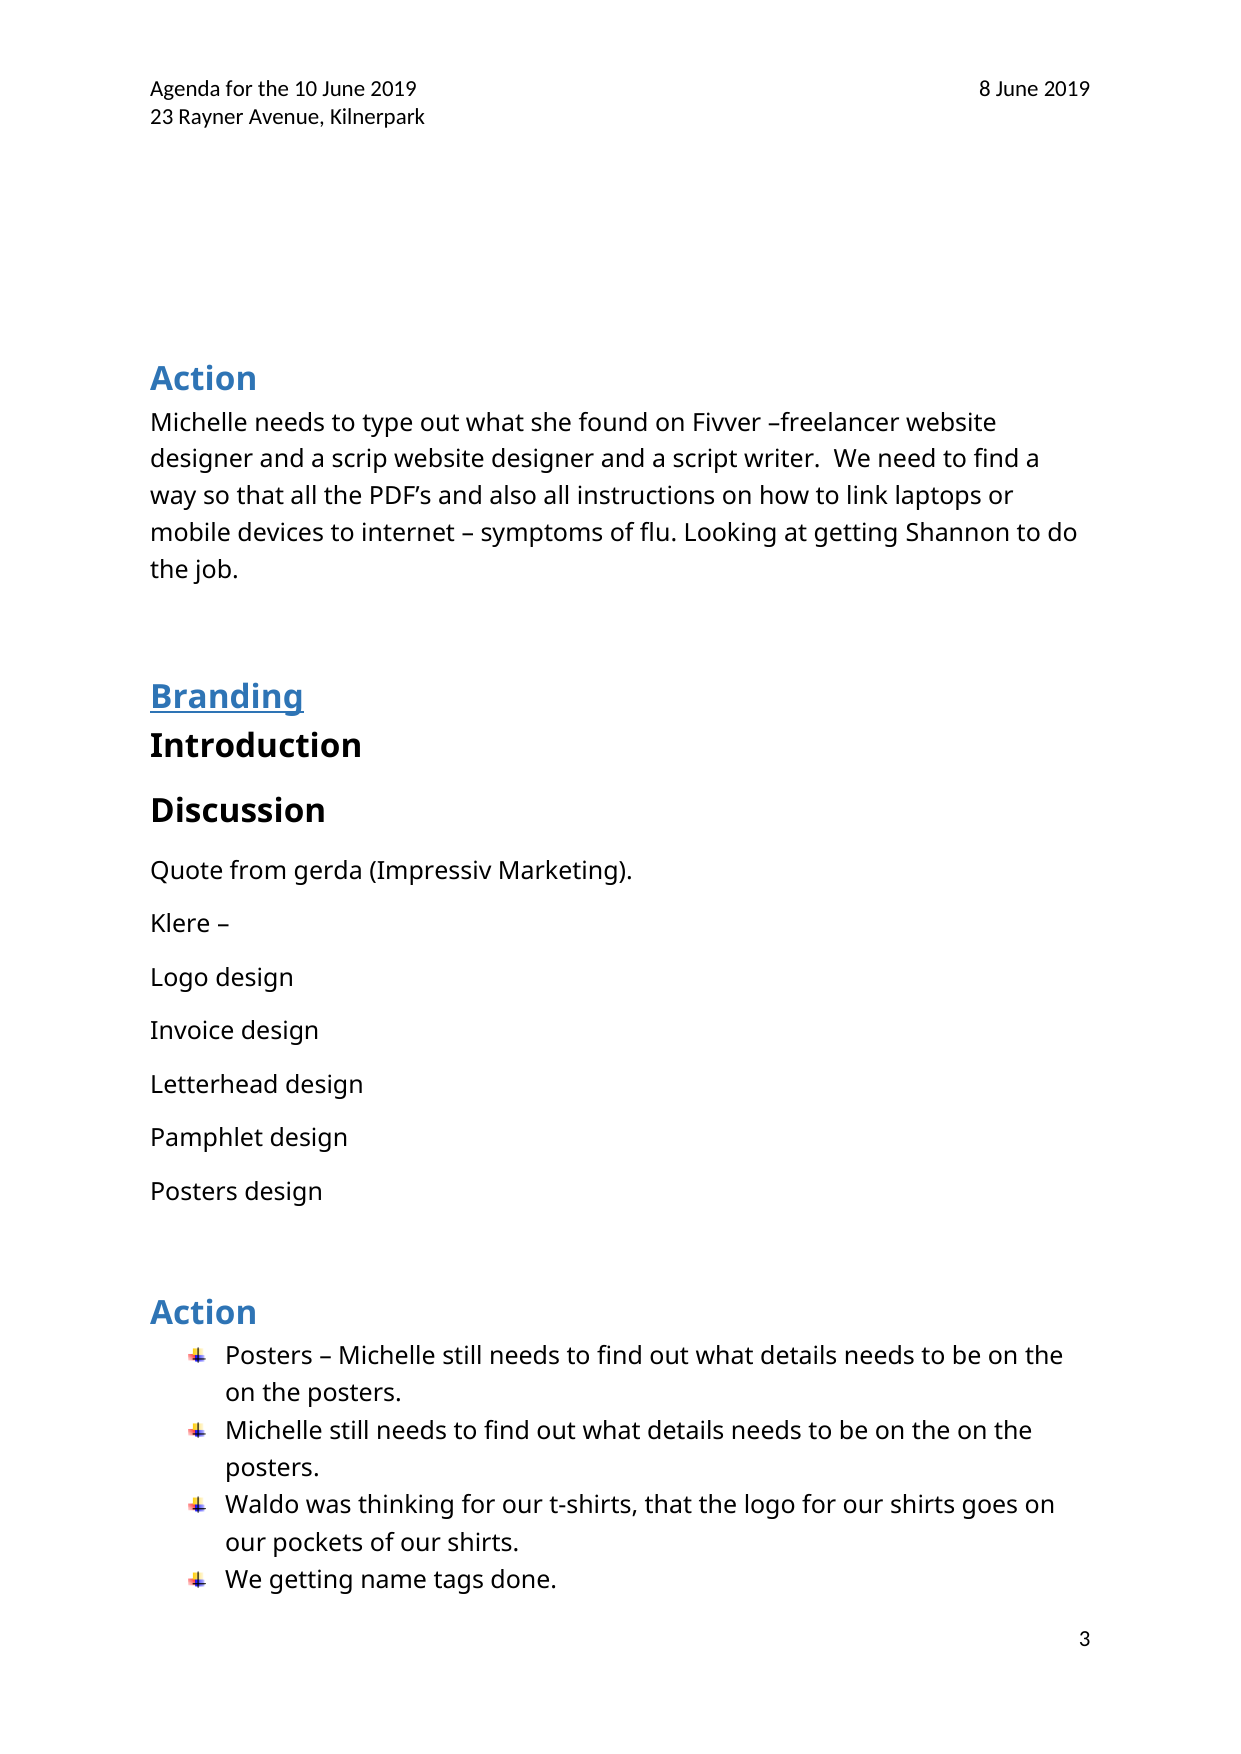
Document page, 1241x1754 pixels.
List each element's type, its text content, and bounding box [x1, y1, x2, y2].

picture [188, 1421, 206, 1438]
text Letterhead design [150, 1066, 1090, 1101]
text Klere – [150, 906, 1090, 940]
picture [188, 1346, 206, 1363]
text Quote from gerda (Impressiv Marketing). [150, 853, 1090, 887]
text Discussion [150, 787, 1090, 832]
text Posters design [150, 1173, 1090, 1207]
text Michelle needs to type out what she found on Fivver –freelancer website designer and a scrip website designer and a script writer. We need to find a way so that all the PDF’s and also all instructions on how to link laptops or mobile devices to internet – symptoms of flu. Looking at getting Shannon to do the job. [150, 404, 1090, 585]
picture [188, 1570, 206, 1588]
list Waldo was thinking for our t-shirts, that the logo for our shirts goes on our pockets of our shirts. [187, 1487, 1090, 1558]
subtitle Action [150, 355, 1090, 401]
list We getting name tags done. [187, 1562, 1090, 1596]
subtitle Action [150, 1288, 1090, 1334]
text Introduction [150, 721, 1090, 767]
subtitle Branding [150, 672, 1090, 718]
picture [188, 1495, 206, 1513]
text Invoice design [150, 1013, 1090, 1047]
list Michelle still needs to find out what details needs to be on the on the posters. [187, 1412, 1090, 1484]
list Posters – Michelle still needs to find out what details needs to be on the on the posters. [187, 1337, 1090, 1409]
text Pamphlet design [150, 1120, 1090, 1154]
text Logo design [150, 959, 1090, 994]
